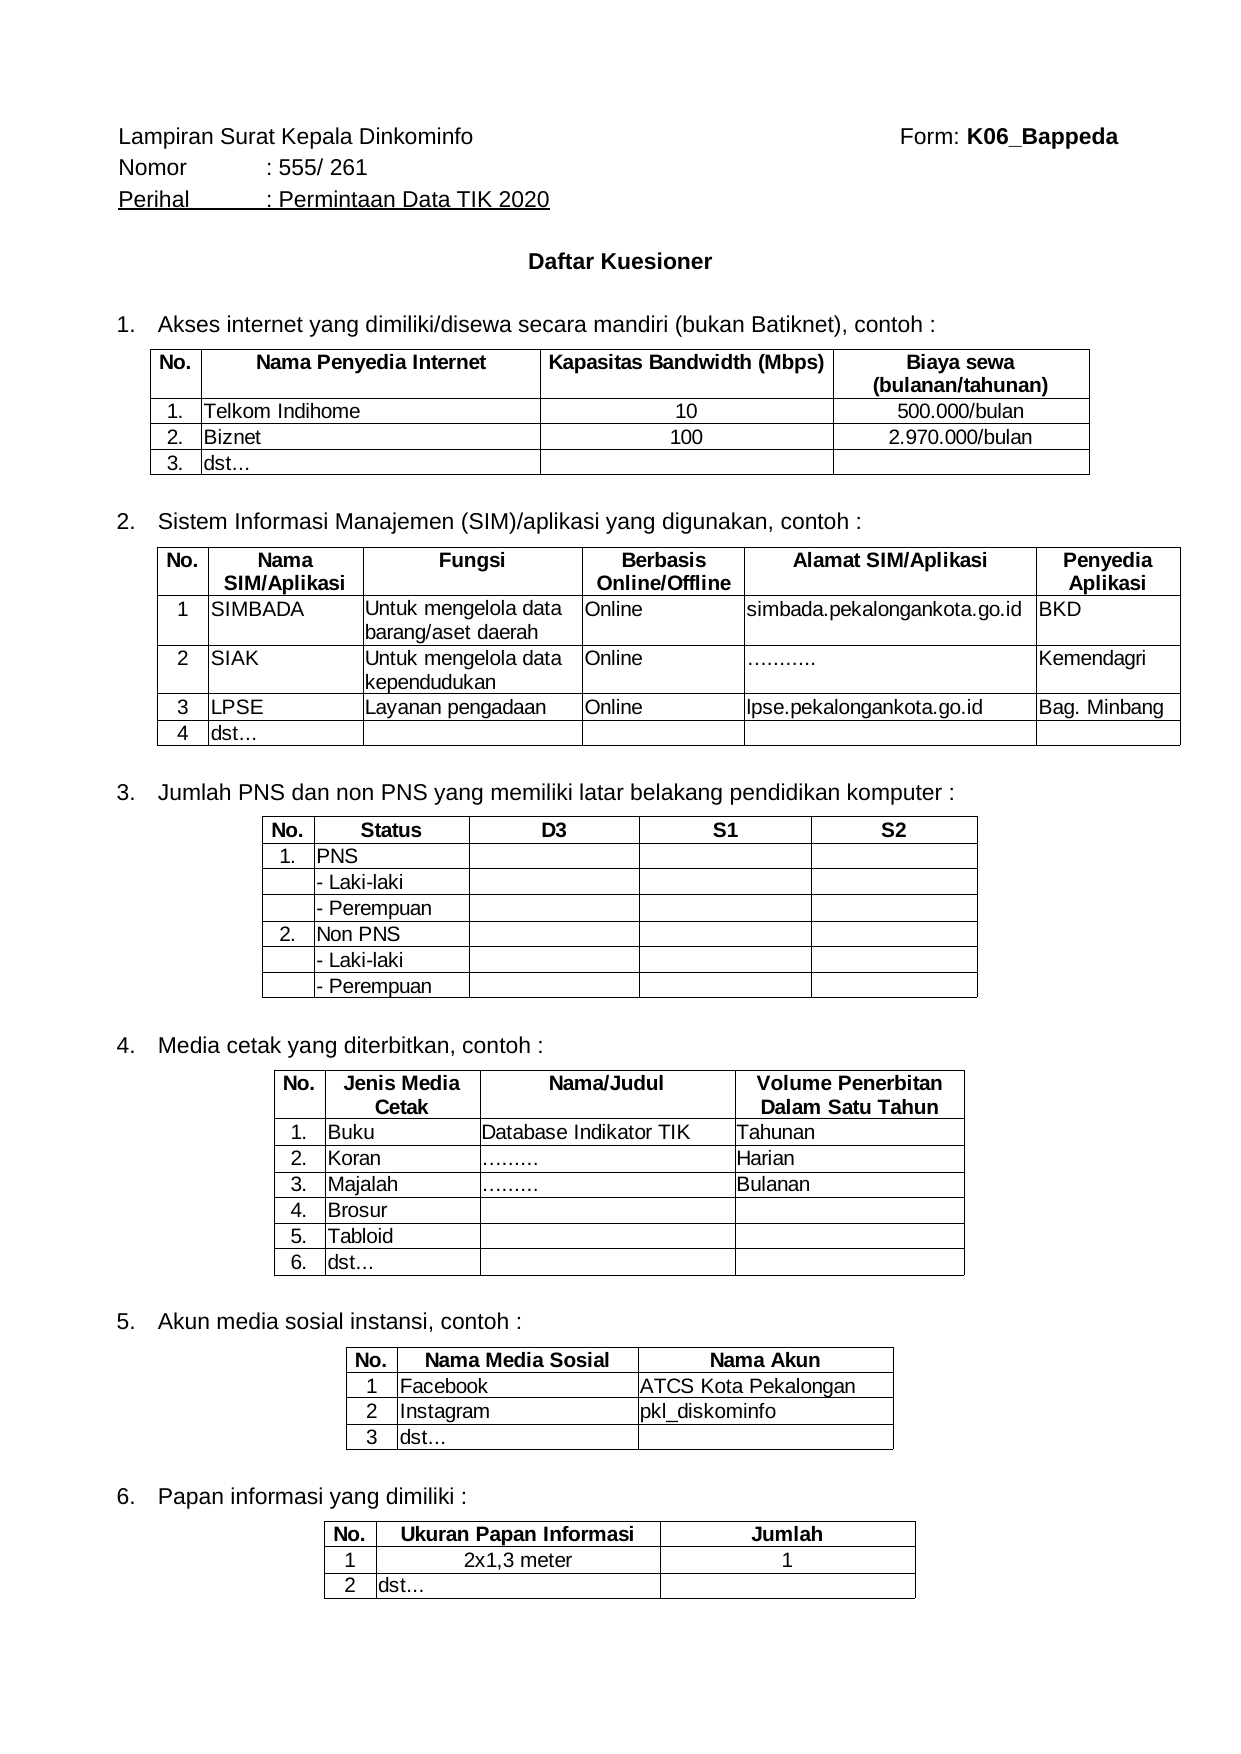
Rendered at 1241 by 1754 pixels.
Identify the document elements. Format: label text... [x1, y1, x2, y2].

text Perihal : Permintaan Data TIK 2020 [118, 181, 1122, 212]
text Nomor : 555/ 261 [118, 149, 1122, 181]
list Akses internet yang dimiliki/disewa secara mandiri (bukan Batiknet), contoh : [116, 306, 1122, 337]
text Daftar Kuesioner [118, 243, 1122, 274]
list Jumlah PNS dan non PNS yang memiliki latar belakang pendidikan komputer : [116, 774, 1122, 805]
list Papan informasi yang dimiliki : [116, 1478, 1122, 1509]
list Media cetak yang diterbitkan, contoh : [116, 1027, 1122, 1058]
text Lampiran Surat Kepala Dinkominfo Form: K06_Bappeda [118, 118, 1122, 149]
list Akun media sosial instansi, contoh : [116, 1303, 1122, 1335]
list Sistem Informasi Manajemen (SIM)/aplikasi yang digunakan, contoh : [116, 503, 1122, 534]
